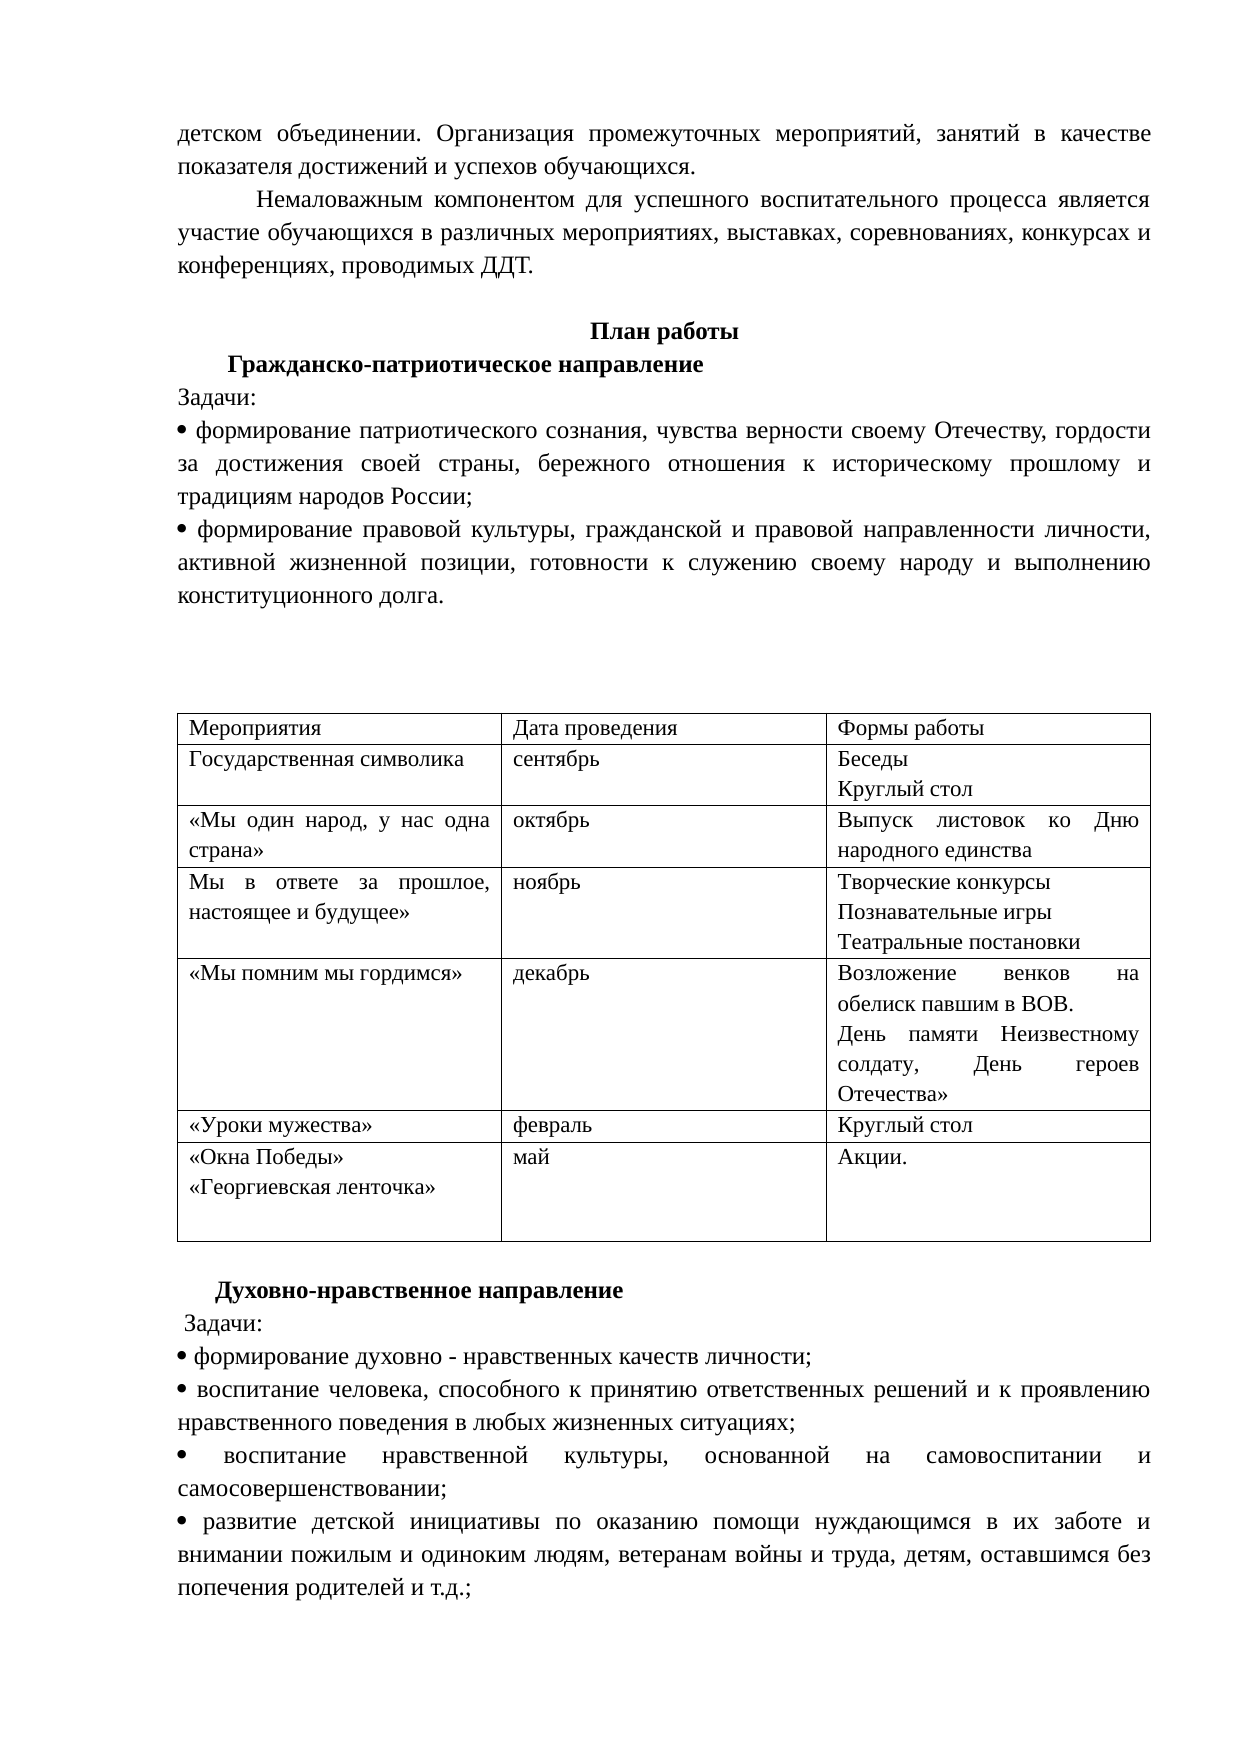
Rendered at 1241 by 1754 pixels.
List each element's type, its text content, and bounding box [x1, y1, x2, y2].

table_cell декабрь [502, 959, 826, 1110]
table_cell октябрь [502, 806, 826, 867]
text детском объединении. Организация промежуточных мероприятий, занятий в качестве показателя достижений и успехов обучающихся. [177, 118, 1152, 180]
table_cell «Мы один народ, у нас одна страна» [178, 806, 501, 867]
table_cell Возложение венков на обелиск павшим в ВОВ. День памяти Неизвестному солдату, День героев Отечества» [827, 959, 1150, 1110]
table_cell «Уроки мужества» [178, 1111, 501, 1142]
table_cell Акции. [827, 1143, 1150, 1241]
text Задачи: [177, 1308, 1152, 1337]
table_cell «Мы помним мы гордимся» [178, 959, 501, 1110]
table_cell Выпуск листовок ко Дню народного единства [827, 806, 1150, 867]
table_cell Беседы Круглый стол [827, 745, 1150, 805]
text Задачи: [177, 382, 1152, 411]
text Немаловажным компонентом для успешного воспитательного процесса является участие обучающихся в различных мероприятиях, выставках, соревнованиях, конкурсах и конференциях, проводимых ДДТ. [177, 184, 1152, 279]
text План работы [177, 316, 1152, 345]
text  воспитание человека, способного к принятию ответственных решений и к проявлению нравственного поведения в любых жизненных ситуациях; [177, 1374, 1152, 1436]
text  воспитание нравственной культуры, основанной на самовоспитании и самосовершенствовании; [177, 1440, 1152, 1502]
text Гражданско-патриотическое направление [177, 349, 1152, 378]
table_cell «Окна Победы» «Георгиевская ленточка» [178, 1143, 501, 1241]
text  развитие детской инициативы по оказанию помощи нуждающимся в их заботе и внимании пожилым и одиноким людям, ветеранам войны и труда, детям, оставшимся без попечения родителей и т.д.; [177, 1506, 1152, 1601]
text  формирование правовой культуры, гражданской и правовой направленности личности, активной жизненной позиции, готовности к служению своему народу и выполнению конституционного долга. [177, 514, 1152, 609]
table_header Дата проведения [502, 714, 826, 744]
table_cell Государственная символика [178, 745, 501, 805]
table_header Мероприятия [178, 714, 501, 744]
table_cell май [502, 1143, 826, 1241]
table_cell ноябрь [502, 868, 826, 958]
table_header Формы работы [827, 714, 1150, 744]
table_cell Мы в ответе за прошлое, настоящее и будущее» [178, 868, 501, 958]
table_cell сентябрь [502, 745, 826, 805]
text  формирование патриотического сознания, чувства верности своему Отечеству, гордости за достижения своей страны, бережного отношения к историческому прошлому и традициям народов России; [177, 415, 1152, 510]
table_cell февраль [502, 1111, 826, 1142]
text Духовно-нравственное направление [177, 1275, 1152, 1304]
table_cell Творческие конкурсы Познавательные игры Театральные постановки [827, 868, 1150, 958]
table_cell Круглый стол [827, 1111, 1150, 1142]
text  формирование духовно - нравственных качеств личности; [177, 1341, 1152, 1370]
